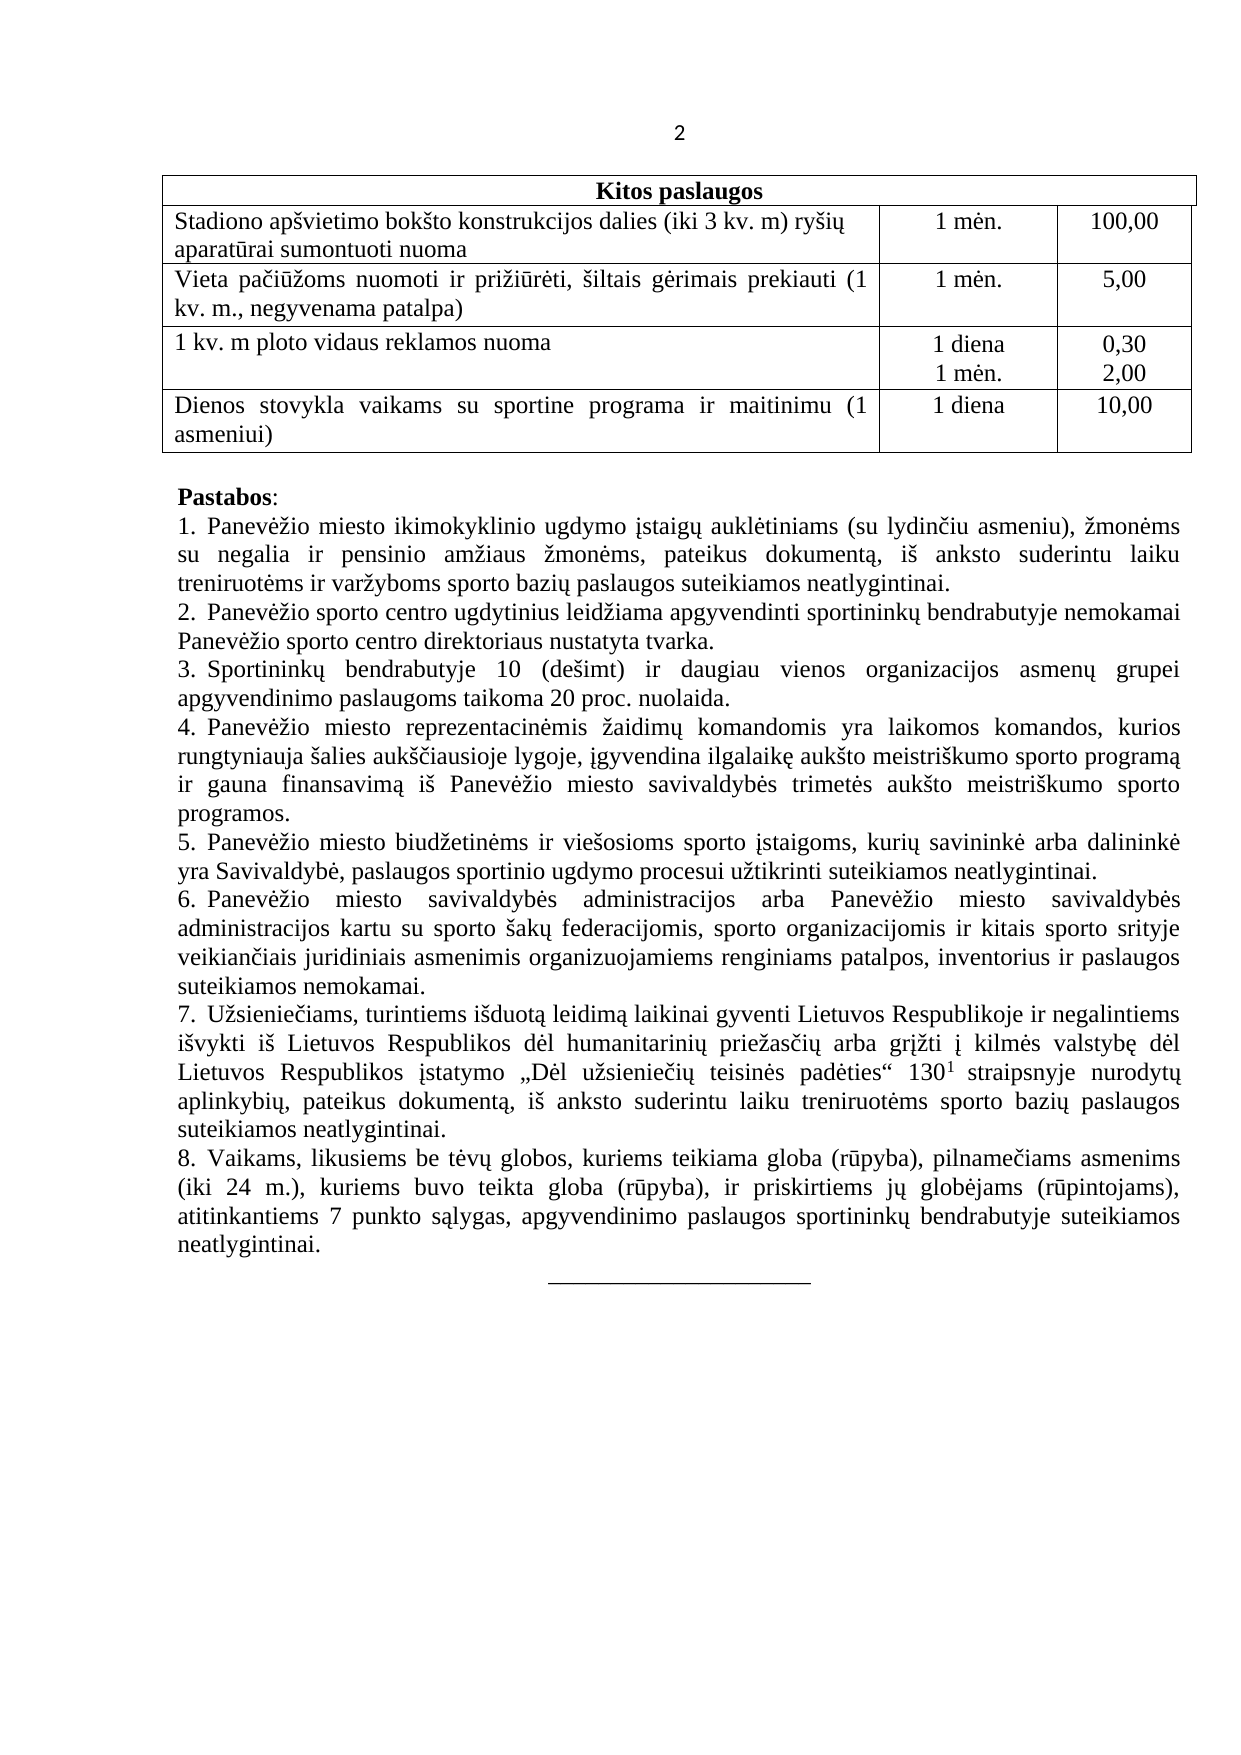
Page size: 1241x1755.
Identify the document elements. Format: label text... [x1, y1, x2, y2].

text 5. Panevėžio miesto biudžetinėms ir viešosioms sporto įstaigoms, kurių savininkė arba dalininkė yra Savivaldybė, paslaugos sportinio ugdymo procesui užtikrinti suteikiamos neatlygintinai. [177, 827, 1181, 884]
table_cell 100,00 [1058, 206, 1191, 263]
text 2. Panevėžio sporto centro ugdytinius leidžiama apgyvendinti sportininkų bendrabutyje nemokamai Panevėžio sporto centro direktoriaus nustatyta tvarka. [177, 597, 1181, 654]
table_cell Stadiono apšvietimo bokšto konstrukcijos dalies (iki 3 kv. m) ryšių aparatūrai sumontuoti nuoma [163, 206, 879, 263]
table_cell 1 mėn. [880, 264, 1057, 326]
table_cell [1192, 263, 1196, 326]
table_cell 5,00 [1058, 264, 1191, 326]
table_cell Vieta pačiūžoms nuomoti ir prižiūrėti, šiltais gėrimais prekiauti (1 kv. m., negyvenama patalpa) [163, 264, 879, 326]
table_cell Kitos paslaugos [163, 176, 1196, 205]
table_cell [1192, 389, 1196, 452]
table_cell 1 mėn. [880, 206, 1057, 263]
table_cell 1 diena [880, 390, 1057, 452]
text 4. Panevėžio miesto reprezentacinėmis žaidimų komandomis yra laikomos komandos, kurios rungtyniauja šalies aukščiausioje lygoje, įgyvendina ilgalaikę aukšto meistriškumo sporto programą ir gauna finansavimą iš Panevėžio miesto savivaldybės trimetės aukšto meistriškumo sporto programos. [177, 712, 1181, 827]
table_cell 10,00 [1058, 390, 1191, 452]
text Pastabos: [177, 482, 1181, 511]
text 6. Panevėžio miesto savivaldybės administracijos arba Panevėžio miesto savivaldybės administracijos kartu su sporto šakų federacijomis, sporto organizacijomis ir kitais sporto srityje veikiančiais juridiniais asmenimis organizuojamiems renginiams patalpos, inventorius ir paslaugos suteikiamos nemokamai. [177, 884, 1181, 999]
table_cell 1 diena 1 mėn. [880, 327, 1057, 389]
text 8. Vaikams, likusiems be tėvų globos, kuriems teikiama globa (rūpyba), pilnamečiams asmenims (iki 24 m.), kuriems buvo teikta globa (rūpyba), ir priskirtiems jų globėjams (rūpintojams), atitinkantiems 7 punkto sąlygas, apgyvendinimo paslaugos sportininkų bendrabutyje suteikiamos neatlygintinai. [177, 1143, 1181, 1258]
table_cell Dienos stovykla vaikams su sportine programa ir maitinimu (1 asmeniui) [163, 390, 879, 452]
table_cell [1192, 326, 1196, 389]
table_cell [1192, 206, 1196, 263]
text _____________________ [177, 1258, 1181, 1287]
text 1. Panevėžio miesto ikimokyklinio ugdymo įstaigų auklėtiniams (su lydinčiu asmeniu), žmonėms su negalia ir pensinio amžiaus žmonėms, pateikus dokumentą, iš anksto suderintu laiku treniruotėms ir varžyboms sporto bazių paslaugos suteikiamos neatlygintinai. [177, 511, 1181, 597]
table_cell 1 kv. m ploto vidaus reklamos nuoma [163, 327, 879, 389]
table_cell 0,30 2,00 [1058, 327, 1191, 389]
text 3. Sportininkų bendrabutyje 10 (dešimt) ir daugiau vienos organizacijos asmenų grupei apgyvendinimo paslaugoms taikoma 20 proc. nuolaida. [177, 654, 1181, 712]
text 7. Užsieniečiams, turintiems išduotą leidimą laikinai gyventi Lietuvos Respublikoje ir negalintiems išvykti iš Lietuvos Respublikos dėl humanitarinių priežasčių arba grįžti į kilmės valstybę dėl Lietuvos Respublikos įstatymo „Dėl užsieniečių teisinės padėties“ 1301 straipsnyje nurodytų aplinkybių, pateikus dokumentą, iš anksto suderintu laiku treniruotėms sporto bazių paslaugos suteikiamos neatlygintinai. [177, 999, 1181, 1143]
